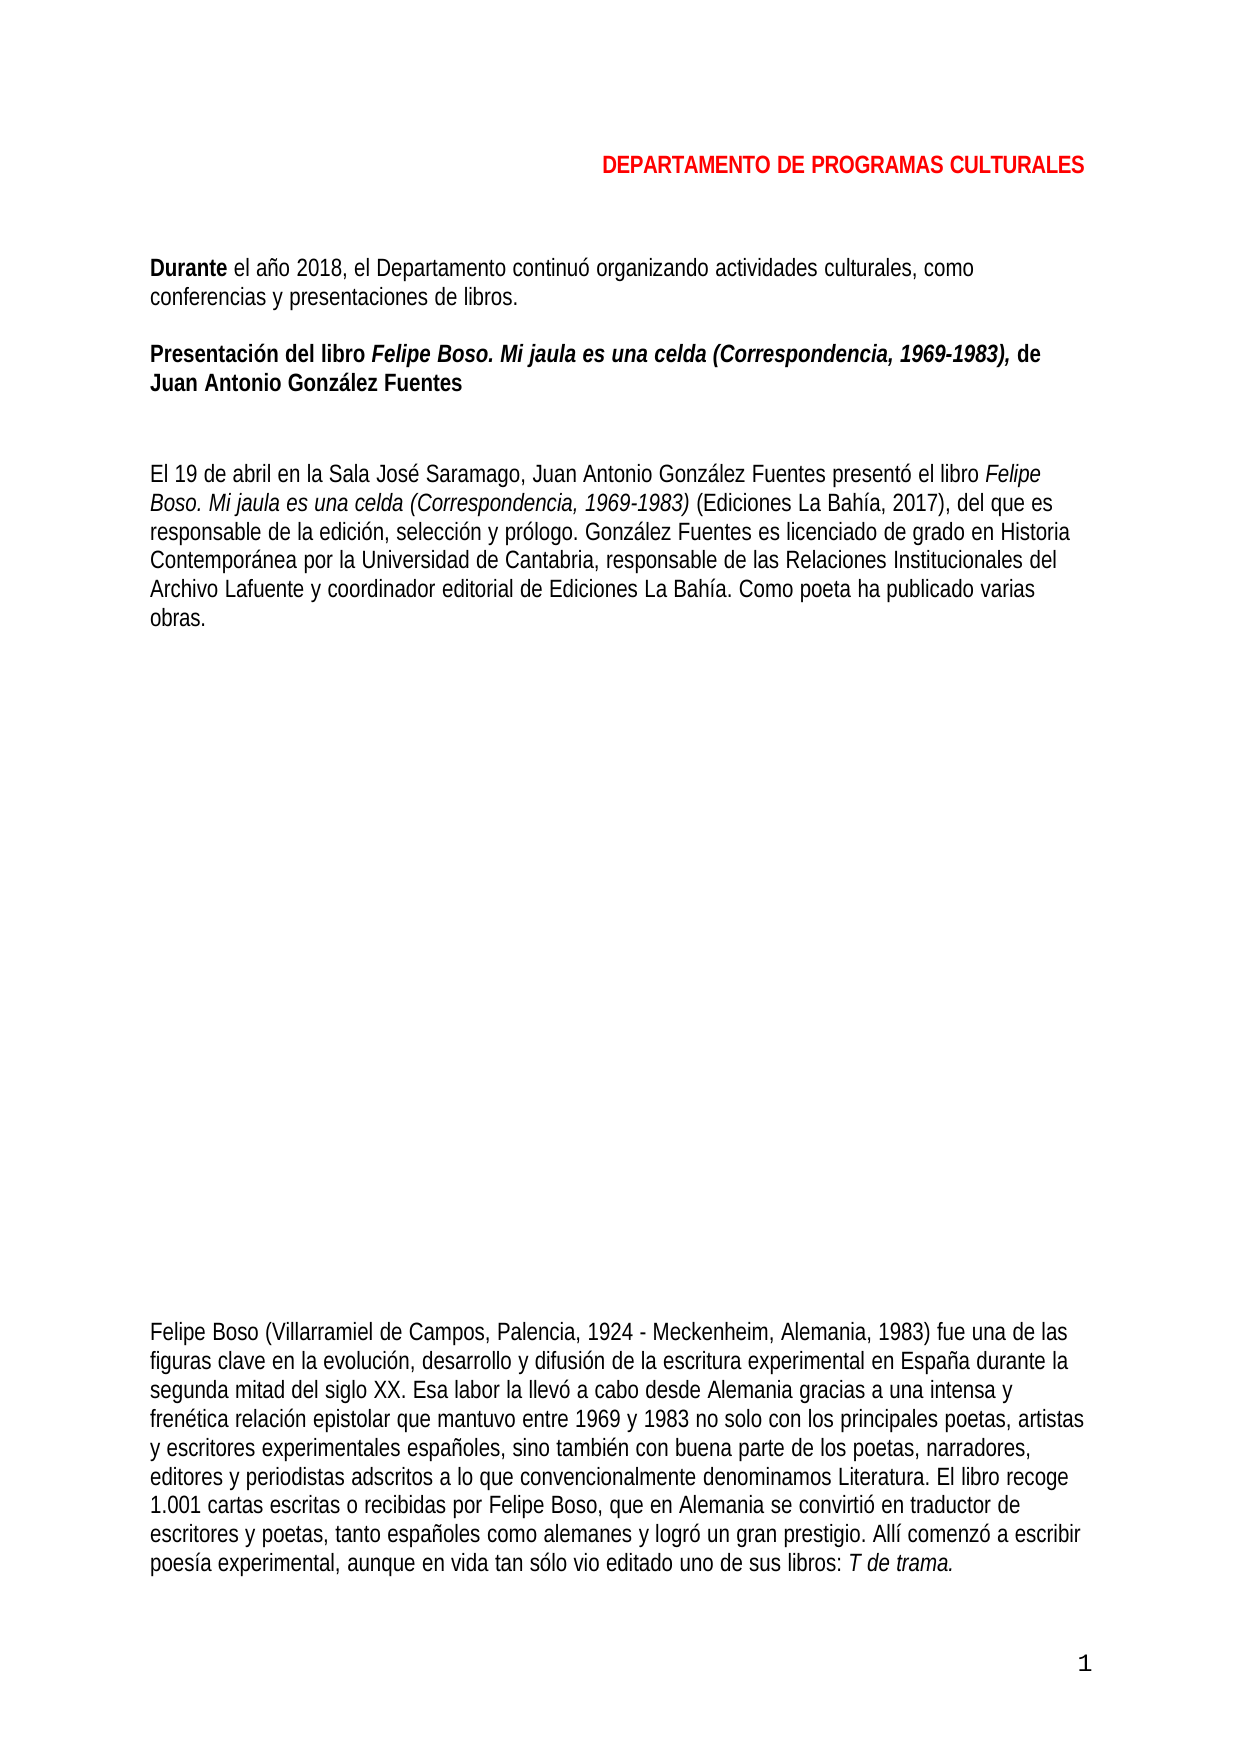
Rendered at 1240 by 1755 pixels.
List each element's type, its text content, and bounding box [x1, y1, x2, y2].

subtitle DEPARTAMENTO DE PROGRAMAS CULTURALES [602, 150, 1107, 179]
text Presentación del libro Felipe Boso. Mi jaula es una celda (Correspondencia, 1969-1983), de Juan Antonio González Fuentes [150, 339, 1090, 397]
text El 19 de abril en la Sala José Saramago, Juan Antonio González Fuentes presentó el libro Felipe Boso. Mi jaula es una celda (Correspondencia, 1969-1983) (Ediciones La Bahía, 2017), del que es responsable de la edición, selección y prólogo. González Fuentes es licenciado de grado en Historia Contemporánea por la Universidad de Cantabria, responsable de las Relaciones Institucionales del Archivo Lafuente y coordinador editorial de Ediciones La Bahía. Como poeta ha publicado varias obras. [150, 459, 1090, 632]
text Durante el año 2018, el Departamento continuó organizando actividades culturales, como conferencias y presentaciones de libros. [150, 253, 1078, 311]
text Felipe Boso (Villarramiel de Campos, Palencia, 1924 - Meckenheim, Alemania, 1983) fue una de las figuras clave en la evolución, desarrollo y difusión de la escritura experimental en España durante la segunda mitad del siglo XX. Esa labor la llevó a cabo desde Alemania gracias a una intensa y frenética relación epistolar que mantuvo entre 1969 y 1983 no solo con los principales poetas, artistas y escritores experimentales españoles, sino también con buena parte de los poetas, narradores, editores y periodistas adscritos a lo que convencionalmente denominamos Literatura. El libro recoge 1.001 cartas escritas o recibidas por Felipe Boso, que en Alemania se convirtió en traductor de escritores y poetas, tanto españoles como alemanes y logró un gran prestigio. Allí comenzó a escribir poesía experimental, aunque en vida tan sólo vio editado uno de sus libros: T de trama. [150, 1317, 1090, 1577]
